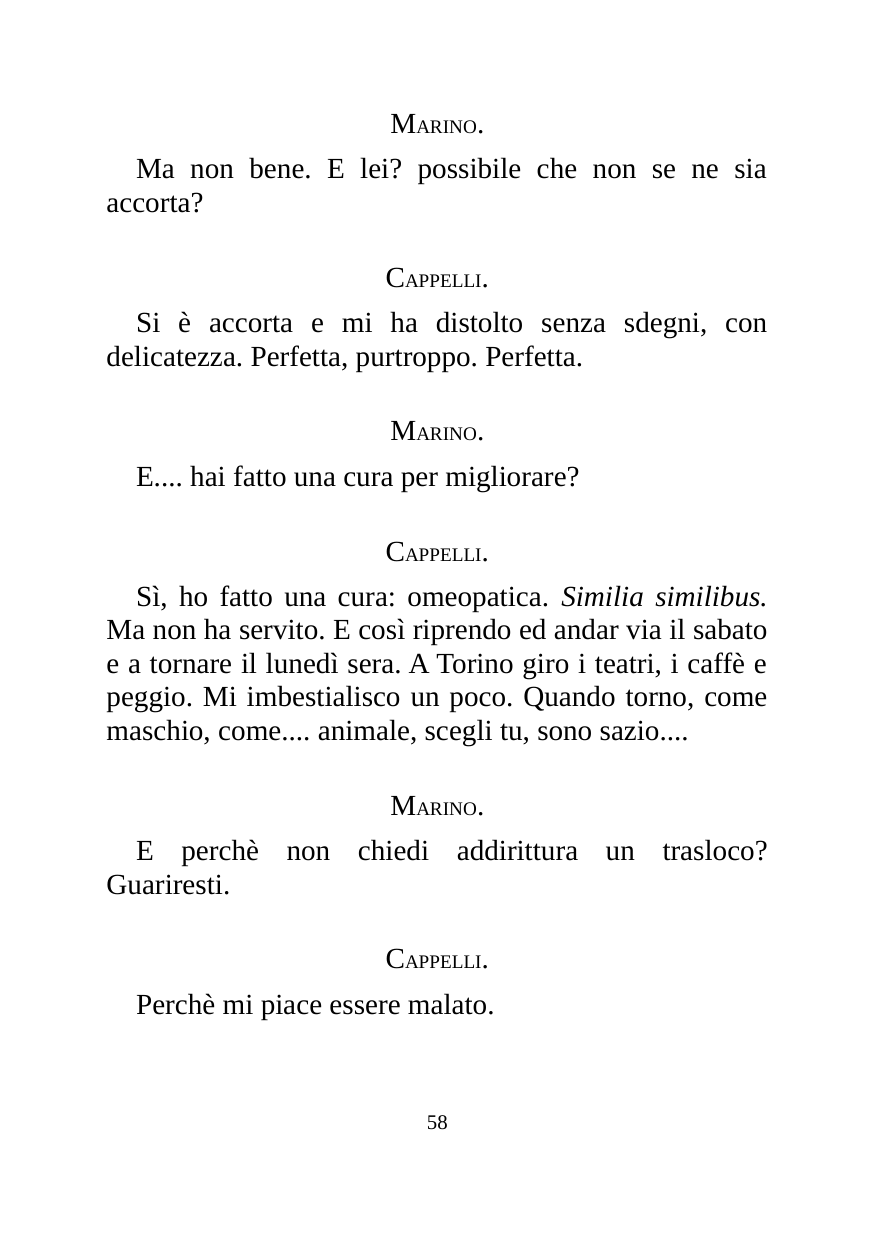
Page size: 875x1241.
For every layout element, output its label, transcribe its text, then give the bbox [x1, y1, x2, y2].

text Marino. [106, 413, 768, 447]
text Perchè mi piace essere malato. [106, 987, 768, 1020]
text Marino. [106, 788, 768, 821]
text E perchè non chiedi addirittura un trasloco? Guariresti. [106, 833, 768, 900]
text Cappelli. [106, 260, 768, 293]
text Cappelli. [106, 534, 768, 567]
text Si è accorta e mi ha distolto senza sdegni, con delicatezza. Perfetta, purtroppo. Perfetta. [106, 305, 768, 372]
text Cappelli. [106, 942, 768, 975]
text E.... hai fatto una cura per migliorare? [106, 459, 768, 492]
text Ma non bene. E lei? possibile che non se ne sia accorta? [106, 152, 768, 219]
text Sì, ho fatto una cura: omeopatica. Similia similibus. Ma non ha servito. E così riprendo ed andar via il sabato e a tornare il lunedì sera. A Torino giro i teatri, i caffè e peggio. Mi imbestialisco un poco. Quando torno, come maschio, come.... animale, scegli tu, sono sazio.... [106, 579, 768, 747]
text Marino. [106, 106, 768, 140]
